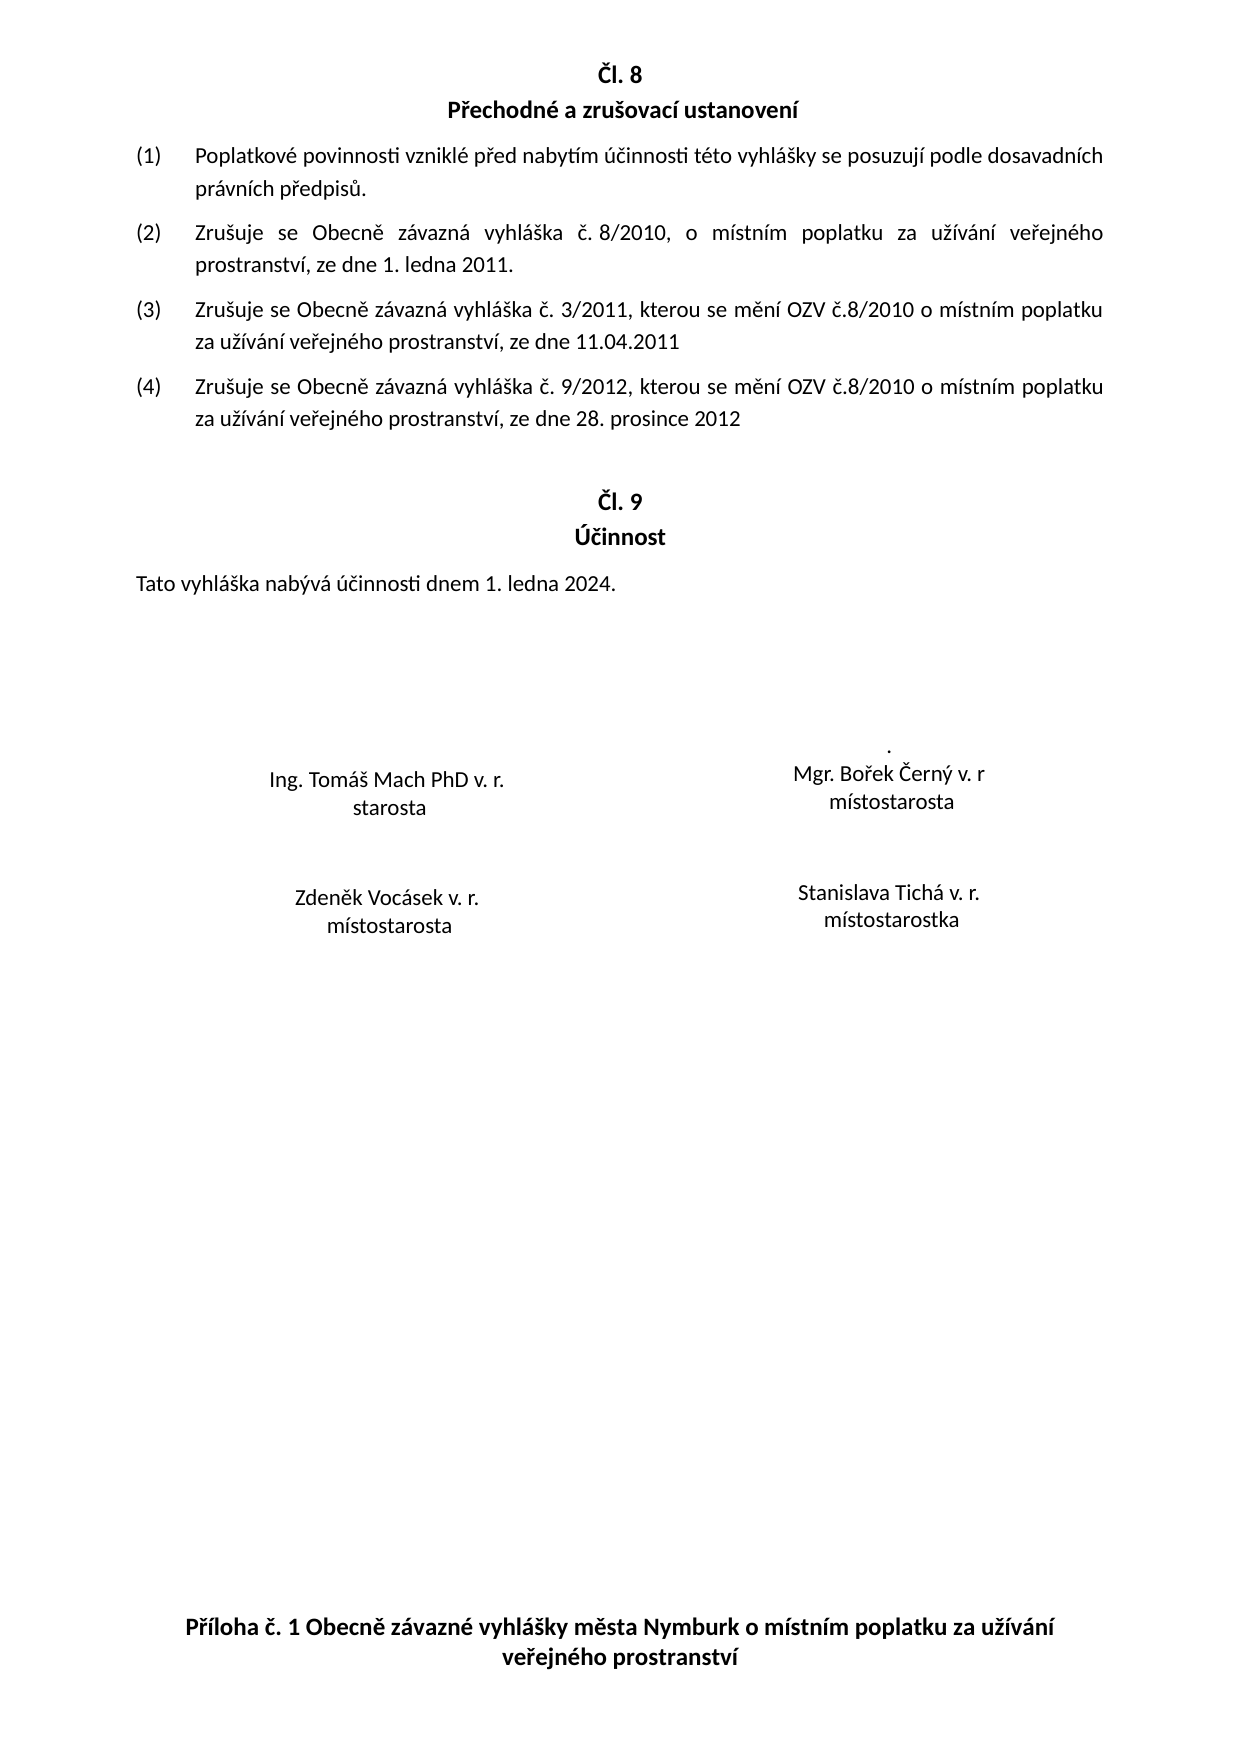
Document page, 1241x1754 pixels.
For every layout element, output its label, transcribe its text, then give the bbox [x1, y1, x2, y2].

table_header . Mgr. Bořek Černý v. r místostarosta [638, 703, 1140, 821]
list Zrušuje se Obecně závazná vyhláška č. 9/2012, kterou se mění OZV č.8/2010 o místním poplatku za užívání veřejného prostranství, ze dne 28. prosince 2012 [136, 372, 1104, 432]
list Zrušuje se Obecně závazná vyhláška č. 3/2011, kterou se mění OZV č.8/2010 o místním poplatku za užívání veřejného prostranství, ze dne 11.04.2011 [136, 295, 1104, 356]
table_header Ing. Tomáš Mach PhD v. r. starosta [136, 703, 638, 821]
subtitle Čl. 8 Přechodné a zrušovací ustanovení [136, 59, 1104, 124]
table_cell Zdeněk Vocásek v. r. místostarosta [136, 821, 638, 939]
text Tato vyhláška nabývá účinnosti dnem 1. ledna 2024. [136, 569, 1104, 597]
list Poplatkové povinnosti vzniklé před nabytím účinnosti této vyhlášky se posuzují podle dosavadních právních předpisů. [136, 142, 1104, 202]
table_cell Stanislava Tichá v. r. místostarostka [638, 821, 1140, 939]
text Příloha č. 1 Obecně závazné vyhlášky města Nymburk o místním poplatku za užívání veřejného prostranství [136, 1611, 1104, 1672]
subtitle Čl. 9 Účinnost [136, 487, 1104, 552]
list Zrušuje se Obecně závazná vyhláška č. 8/2010, o místním poplatku za užívání veřejného prostranství, ze dne 1. ledna 2011. [136, 218, 1104, 279]
